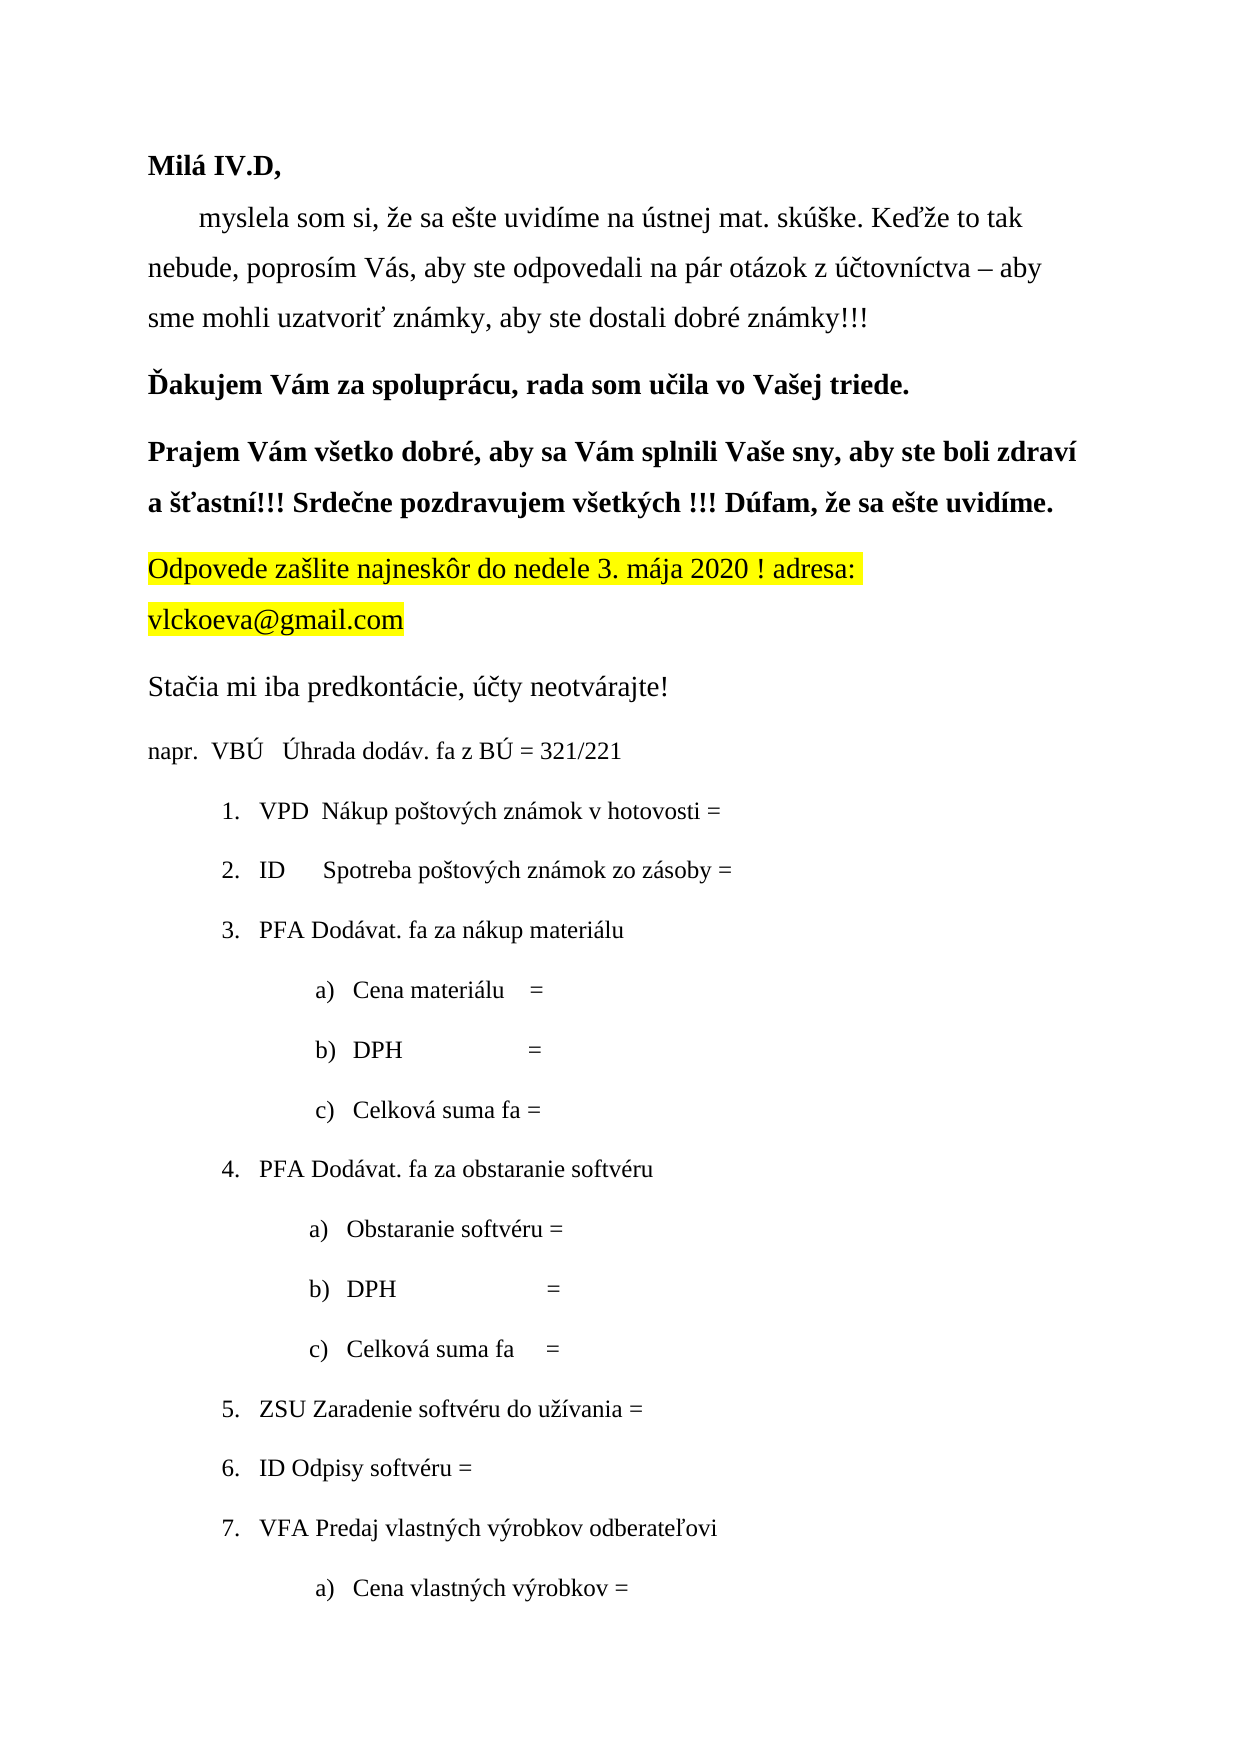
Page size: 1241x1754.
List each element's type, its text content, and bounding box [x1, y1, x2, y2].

list PFA Dodávat. fa za nákup materiálu [221, 915, 1093, 944]
list VPD Nákup poštových známok v hotovosti = [221, 796, 1093, 824]
list ID Spotreba poštových známok zo zásoby = [221, 856, 1093, 884]
text Odpovede zašlite najneskôr do nedele 3. mája 2020 ! adresa: vlckoeva@gmail.com [148, 552, 1093, 636]
text Stačia mi iba predkontácie, účty neotvárajte! [148, 669, 1093, 702]
list PFA Dodávat. fa za obstaranie softvéru [221, 1154, 1093, 1183]
list Cena materiálu = [315, 975, 1093, 1004]
list VFA Predaj vlastných výrobkov odberateľovi [221, 1513, 1093, 1542]
list Obstaranie softvéru = [309, 1214, 1093, 1243]
list ZSU Zaradenie softvéru do užívania = [221, 1394, 1093, 1422]
text Prajem Vám všetko dobré, aby sa Vám splnili Vaše sny, aby ste boli zdraví a šťastní!!! Srdečne pozdravujem všetkých !!! Dúfam, že sa ešte uvidíme. [148, 434, 1093, 518]
text Ďakujem Vám za spoluprácu, rada som učila vo Vašej triede. [148, 367, 1093, 401]
list DPH = [315, 1035, 1093, 1064]
list Cena vlastných výrobkov = [315, 1573, 1093, 1602]
list ID Odpisy softvéru = [221, 1453, 1093, 1482]
text myslela som si, že sa ešte uvidíme na ústnej mat. skúške. Keďže to tak nebude, poprosím Vás, aby ste odpovedali na pár otázok z účtovníctva – aby sme mohli uzatvoriť známky, aby ste dostali dobré známky!!! [148, 200, 1093, 334]
text napr. VBÚ Úhrada dodáv. fa z BÚ = 321/221 [148, 736, 1093, 765]
text Milá IV.D, [148, 148, 1093, 181]
list Celková suma fa = [315, 1095, 1093, 1123]
list Celková suma fa = [309, 1334, 1093, 1363]
list DPH = [309, 1274, 1093, 1303]
